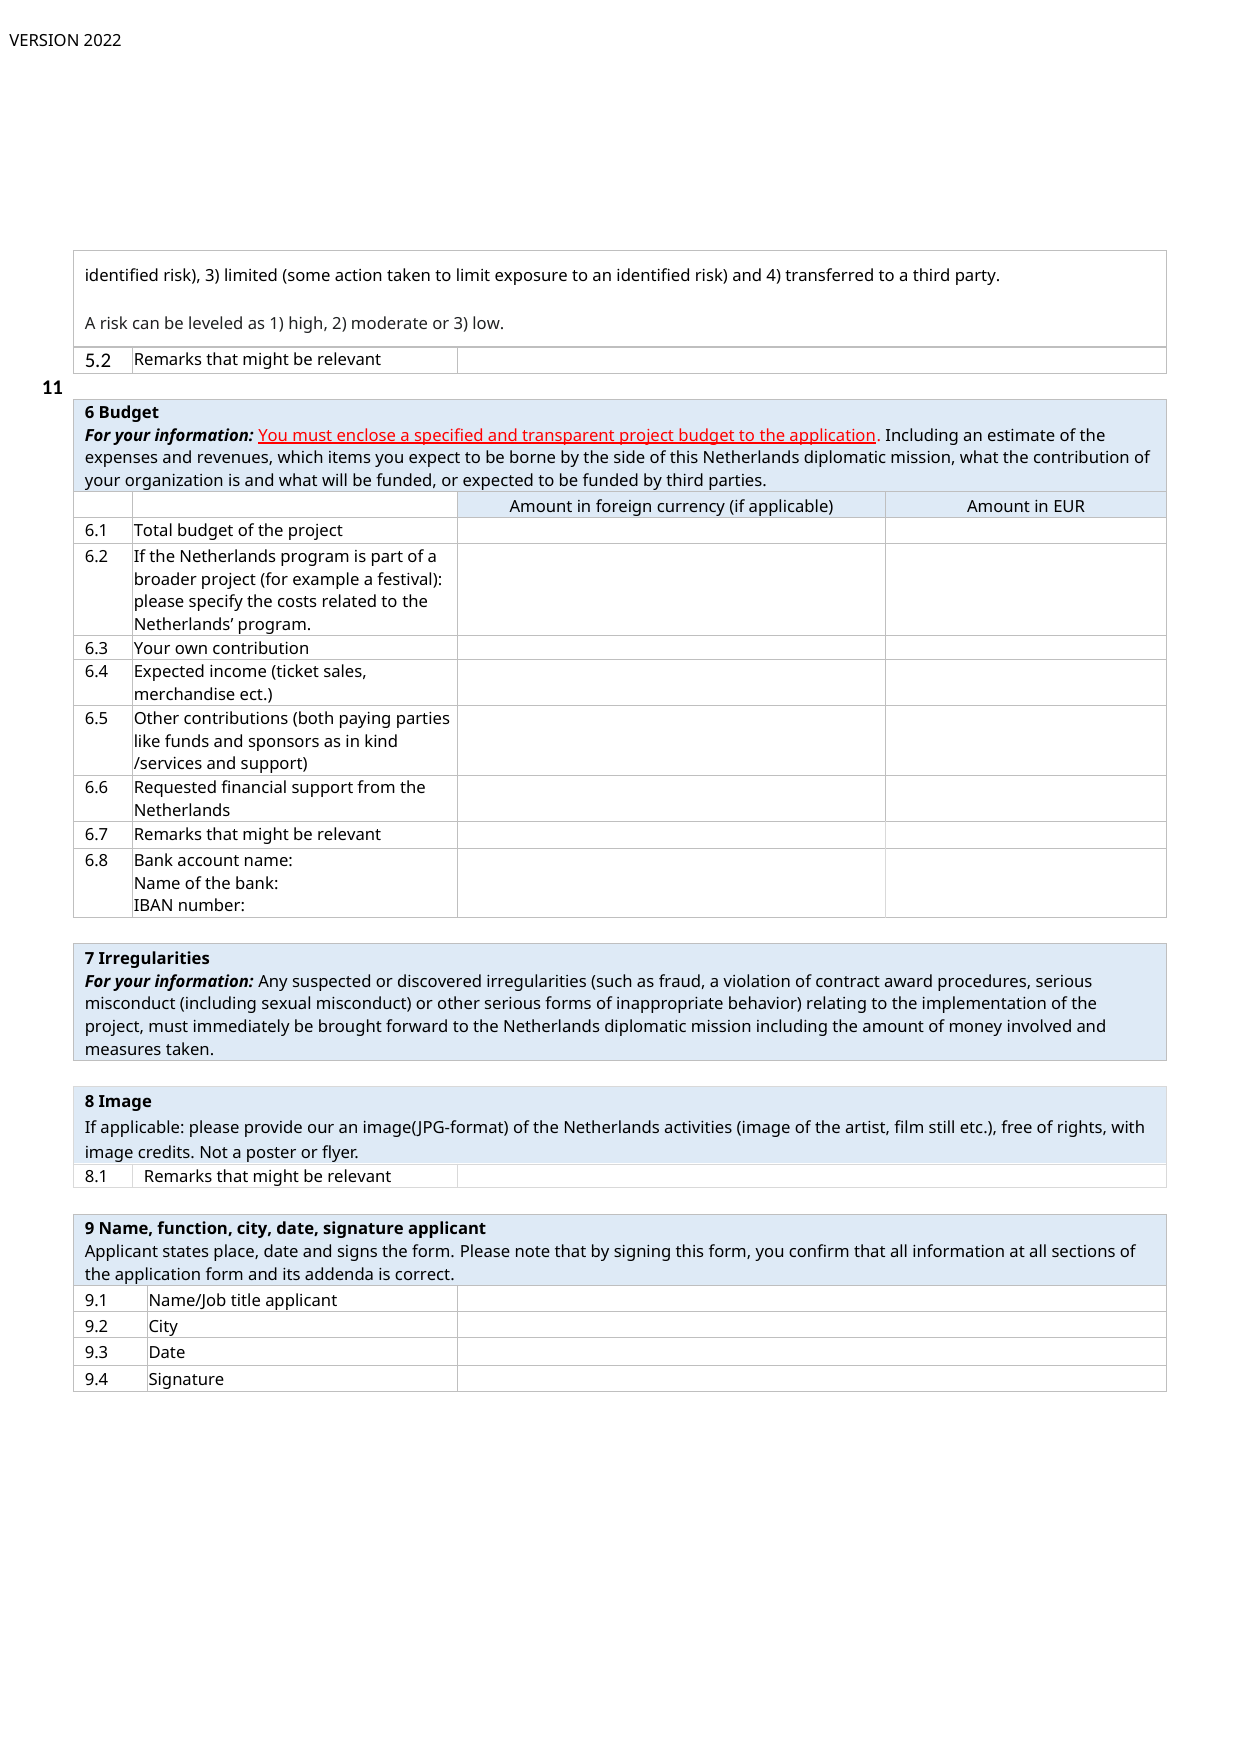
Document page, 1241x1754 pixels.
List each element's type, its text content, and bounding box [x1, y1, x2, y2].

table_header 6 Budget For your information: You must enclose a specified and transparent project budget to the application. Including an estimate of the expenses and revenues, which items you expect to be borne by the side of this Netherlands diplomatic mission, what the contribution of your organization is and what will be funded, or expected to be funded by third parties. [74, 400, 1166, 491]
table_cell [458, 1338, 1166, 1364]
table_cell [886, 776, 1166, 821]
table_cell Name/Job title applicant [148, 1286, 457, 1311]
table_cell 6.4 [74, 660, 132, 705]
table_cell [458, 544, 885, 635]
table_cell [458, 518, 885, 543]
table_cell If the Netherlands program is part of a broader project (for example a festival): please specify the costs related to the Netherlands’ program. [133, 544, 457, 635]
table_cell [886, 518, 1166, 543]
table_cell 9.2 [74, 1312, 147, 1337]
table_cell Other contributions (both paying parties like funds and sponsors as in kind /services and support) [133, 706, 457, 774]
table_cell [886, 849, 1166, 917]
table_cell Remarks that might be relevant [133, 822, 457, 847]
table_cell Amount in foreign currency (if applicable) [458, 492, 885, 517]
table_cell Date [148, 1338, 457, 1364]
table_cell City [148, 1312, 457, 1337]
table_cell [886, 822, 1166, 847]
table_cell Your own contribution [133, 636, 457, 659]
table_cell [458, 822, 885, 847]
table_header 7 Irregularities For your information: Any suspected or discovered irregularities (such as fraud, a violation of contract award procedures, serious misconduct (including sexual misconduct) or other serious forms of inappropriate behavior) relating to the implementation of the project, must immediately be brought forward to the Netherlands diplomatic mission including the amount of money involved and measures taken. [74, 944, 1166, 1060]
table_cell [458, 849, 885, 917]
table_cell Remarks that might be relevant [133, 348, 457, 373]
table_cell 6.5 [74, 706, 132, 774]
table_cell 6.6 [74, 776, 132, 821]
table_cell 6.2 [74, 544, 132, 635]
table_cell Requested financial support from the Netherlands [133, 776, 457, 821]
table_cell [886, 660, 1166, 705]
table_cell [74, 492, 132, 517]
table_cell identified risk), 3) limited (some action taken to limit exposure to an identified risk) and 4) transferred to a third party. A risk can be leveled as 1) high, 2) moderate or 3) low. [74, 251, 1166, 346]
table_cell Signature [148, 1366, 457, 1391]
table_cell 9.1 [74, 1286, 147, 1311]
table_cell 6.3 [74, 636, 132, 659]
table_cell [886, 544, 1166, 635]
table_cell Amount in EUR [886, 492, 1166, 517]
table_cell [458, 660, 885, 705]
table_cell 6.1 [74, 518, 132, 543]
table_cell [458, 1366, 1166, 1391]
table_cell [458, 776, 885, 821]
table_cell [458, 1312, 1166, 1337]
table_cell [458, 1286, 1166, 1311]
table_cell 6.8 [74, 849, 132, 917]
table_cell 6.7 [74, 822, 132, 847]
table_cell 8.1 [74, 1165, 132, 1187]
table_cell Total budget of the project [133, 518, 457, 543]
table_cell Bank account name: Name of the bank: IBAN number: [133, 849, 457, 917]
table_cell [886, 706, 1166, 774]
table_cell 5.2 [74, 348, 132, 373]
table_cell 9.4 [74, 1366, 147, 1391]
table_cell [458, 706, 885, 774]
table_cell [458, 636, 885, 659]
table_cell [886, 636, 1166, 659]
table_cell [458, 348, 1166, 373]
table_cell Remarks that might be relevant [133, 1165, 457, 1187]
table_cell 9.3 [74, 1338, 147, 1364]
table_header 8 Image If applicable: please provide our an image(JPG-format) of the Netherlands activities (image of the artist, film still etc.), free of rights, with image credits. Not a poster or flyer. [74, 1087, 1166, 1163]
table_cell [458, 1165, 1166, 1187]
table_cell [133, 492, 457, 517]
table_cell Expected income (ticket sales, merchandise ect.) [133, 660, 457, 705]
table_header 9 Name, function, city, date, signature applicant Applicant states place, date and signs the form. Please note that by signing this form, you confirm that all information at all sections of the application form and its addenda is correct. [74, 1215, 1166, 1285]
